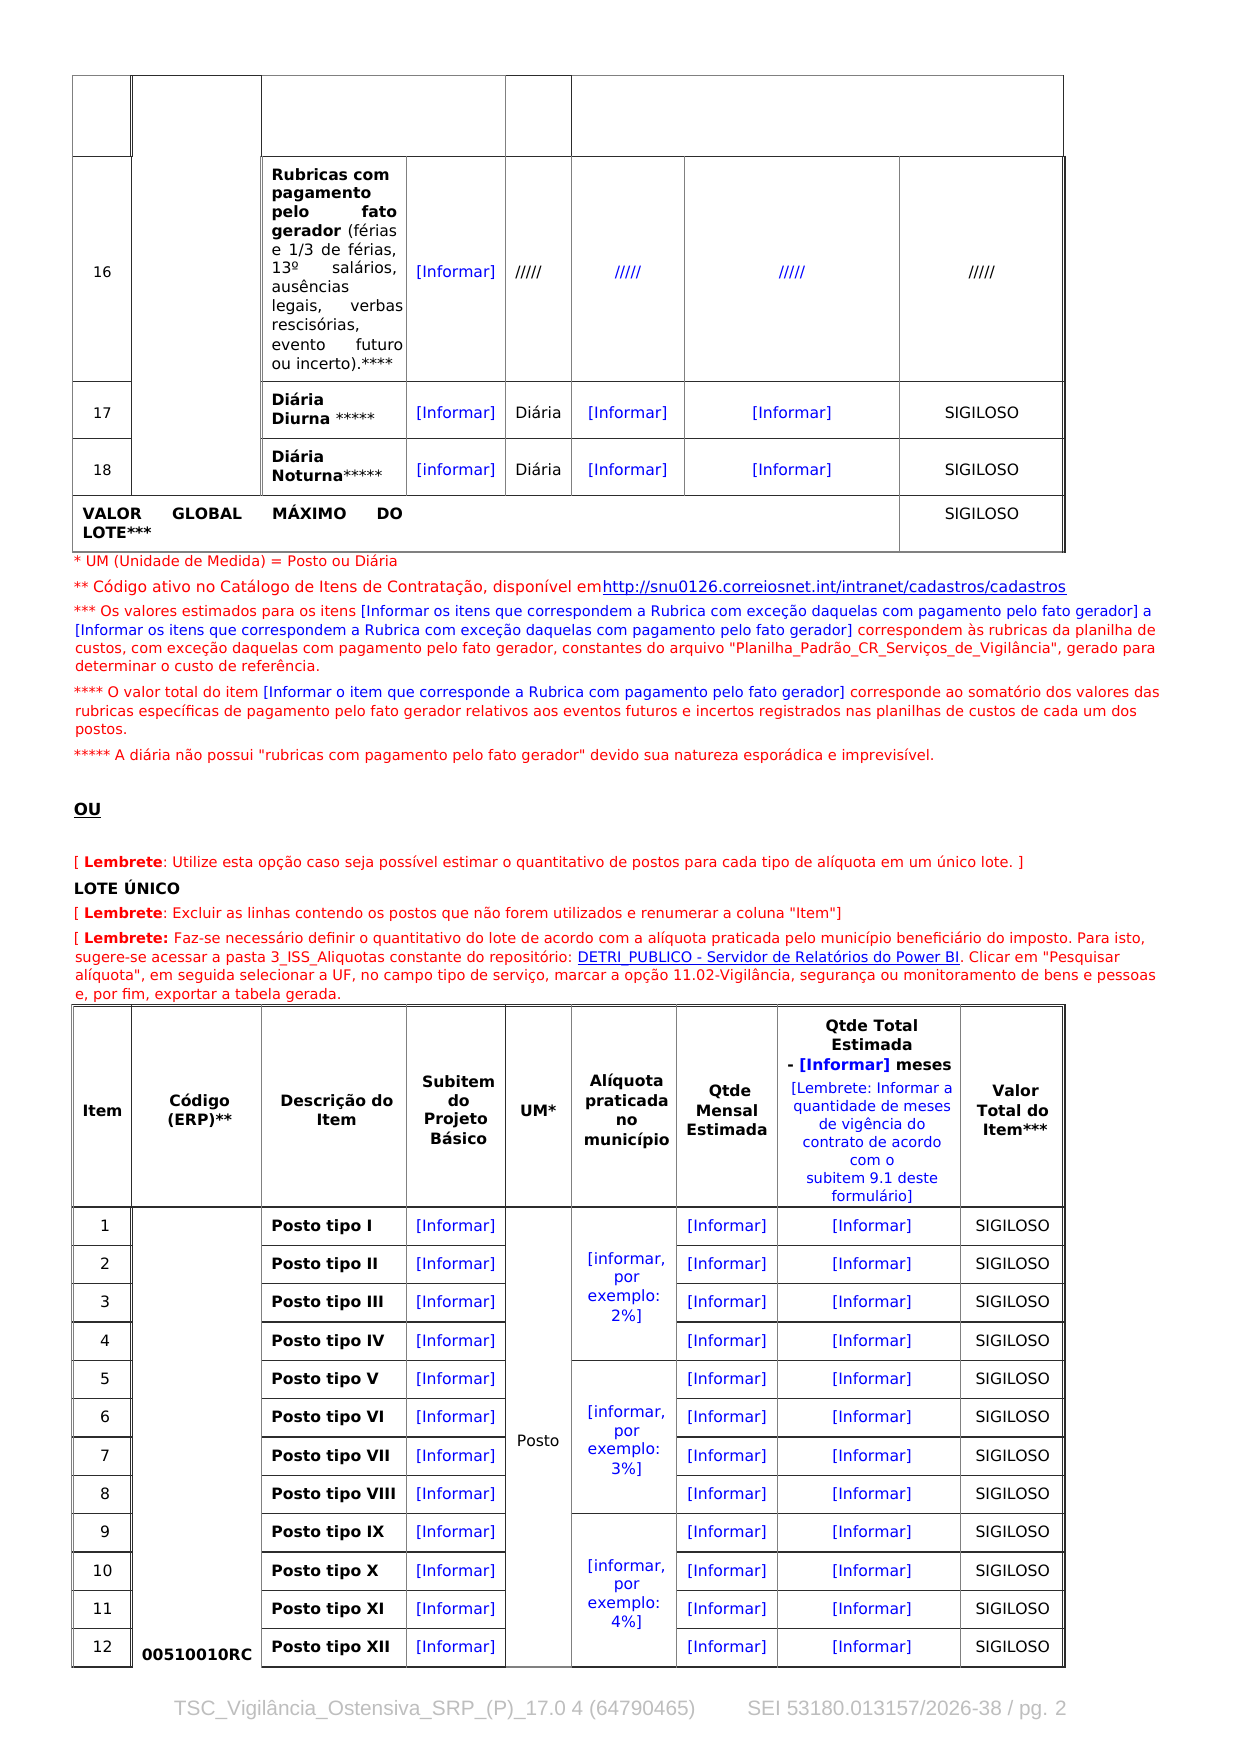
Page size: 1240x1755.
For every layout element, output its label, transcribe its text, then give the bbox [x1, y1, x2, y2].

table_header Qtde Mensal Estimada [677, 1007, 777, 1206]
table_cell SIGILOSO [961, 1246, 1062, 1283]
table_cell 11 [74, 1591, 130, 1628]
table_cell [Informar] [677, 1514, 777, 1551]
table_cell [Informar] [677, 1553, 777, 1590]
table_cell [684, 496, 899, 551]
table_header Código (ERP)** [132, 1007, 261, 1206]
table_cell 3 [74, 1284, 130, 1321]
table_header Descrição do Item [262, 1007, 406, 1206]
table_header Subitem do Projeto Básico [407, 1007, 505, 1206]
table_cell SIGILOSO [900, 496, 1062, 551]
table_cell Posto tipo VI [262, 1399, 406, 1436]
table_cell [Informar] [407, 1438, 505, 1475]
table_cell [Informar] [407, 1323, 505, 1360]
table_cell [Informar] [677, 1361, 777, 1398]
table_cell SIGILOSO [961, 1553, 1062, 1590]
table_cell [informar, por exemplo: 4%] [572, 1514, 676, 1666]
table_header Valor Total do Item*** [961, 1007, 1062, 1206]
table_cell Posto tipo VIII [262, 1476, 406, 1513]
table_cell [73, 76, 130, 156]
table_cell [Informar] [778, 1399, 960, 1436]
table_cell [informar, por exemplo: 2%] [572, 1208, 676, 1360]
table_cell SIGILOSO [961, 1629, 1062, 1666]
table_cell [Informar] [677, 1399, 777, 1436]
subtitle OU [73, 800, 1184, 820]
table_cell [Informar] [677, 1476, 777, 1513]
table_cell 7 [74, 1438, 130, 1475]
table_cell Diária [506, 439, 571, 495]
table_cell Posto tipo I [262, 1208, 406, 1245]
table_cell 6 [74, 1399, 130, 1436]
table_cell Posto tipo III [262, 1284, 406, 1321]
table_cell [133, 76, 261, 156]
table_cell SIGILOSO [961, 1284, 1062, 1321]
table_cell SIGILOSO [961, 1399, 1062, 1436]
table_cell [Informar] [778, 1476, 960, 1513]
table_cell [Informar] [407, 382, 505, 438]
text ** Código ativo no Catálogo de Itens de Contratação, disponível emhttp://snu0126.correiosnet.int/intranet/cadastros/cadastros [74, 578, 1166, 596]
table_cell Diária [506, 382, 571, 438]
text [ Lembrete: Utilize esta opção caso seja possível estimar o quantitativo de postos para cada tipo de alíquota em um único lote. ] [74, 854, 1167, 871]
table_header Item [74, 1007, 131, 1206]
table_cell Posto tipo XII [262, 1629, 406, 1666]
table_cell [262, 76, 505, 156]
table_header Alíquota praticada no município [572, 1007, 676, 1206]
table_cell [Informar] [677, 1208, 777, 1245]
table_cell Diária Diurna ***** [263, 382, 406, 438]
table_cell [informar] [407, 439, 505, 495]
table_cell [505, 496, 571, 551]
table_cell SIGILOSO [961, 1476, 1062, 1513]
table_cell [Informar] [677, 1591, 777, 1628]
table_header Qtde Total Estimada - [Informar] meses [Lembrete: Informar a quantidade de meses de vigência do contrato de acordo com o subitem 9.1 deste formulário] [778, 1007, 960, 1206]
table_cell [Informar] [778, 1246, 960, 1283]
table_cell 2 [74, 1246, 130, 1283]
table_cell [Informar] [778, 1361, 960, 1398]
text LOTE ÚNICO [74, 880, 1184, 898]
table_cell ///// [685, 157, 899, 381]
table_cell Rubricas com pagamento pelo fato gerador (férias e 1/3 de férias, 13º salários, ausências legais, verbas rescisórias, evento futuro ou incerto).**** [263, 157, 406, 381]
table_cell [571, 496, 684, 551]
table_cell Diária Noturna***** [263, 439, 406, 495]
table_cell [572, 76, 1063, 156]
table_cell [132, 156, 260, 495]
table_cell SIGILOSO [961, 1591, 1062, 1628]
table_cell 4 [74, 1323, 130, 1360]
table_cell [Informar] [572, 439, 684, 495]
table_cell Posto tipo XI [262, 1591, 406, 1628]
table_cell [Informar] [407, 1553, 505, 1590]
table_cell ///// [506, 157, 571, 381]
table_cell [Informar] [778, 1438, 960, 1475]
table_cell Posto tipo VII [262, 1438, 406, 1475]
table_cell [Informar] [407, 1476, 505, 1513]
table_header UM* [506, 1007, 571, 1206]
table_cell [Informar] [407, 1246, 505, 1283]
text [ Lembrete: Excluir as linhas contendo os postos que não forem utilizados e renumerar a coluna "Item"] [74, 905, 1167, 922]
table_cell 18 [73, 439, 131, 495]
table_cell Posto [506, 1208, 571, 1666]
table_cell [506, 76, 571, 156]
table_cell SIGILOSO [961, 1208, 1062, 1245]
table_cell 00510010RC [133, 1208, 261, 1666]
table_cell [Informar] [407, 1514, 505, 1551]
table_cell Posto tipo IV [262, 1323, 406, 1360]
table_cell [Informar] [778, 1323, 960, 1360]
table_cell 5 [74, 1361, 130, 1398]
text **** O valor total do item [Informar o item que corresponde a Rubrica com pagamento pelo fato gerador] corresponde ao somatório dos valores das rubricas específicas de pagamento pelo fato gerador relativos aos eventos futuros e incertos registrados nas planilhas de custos de cada um dos postos. [74, 684, 1167, 738]
table_cell 16 [73, 157, 131, 381]
table_cell [Informar] [677, 1438, 777, 1475]
table_cell [Informar] [778, 1284, 960, 1321]
table_cell [Informar] [407, 1591, 505, 1628]
text * UM (Unidade de Medida) = Posto ou Diária [74, 552, 1167, 569]
table_cell Posto tipo X [262, 1553, 406, 1590]
text ***** A diária não possui "rubricas com pagamento pelo fato gerador" devido sua natureza esporádica e imprevisível. [74, 747, 1167, 763]
table_cell [Informar] [407, 157, 505, 381]
table_cell [Informar] [407, 1208, 505, 1245]
table_cell [Informar] [778, 1553, 960, 1590]
table_cell [Informar] [407, 1399, 505, 1436]
table_cell 1 [74, 1208, 130, 1245]
table_cell [Informar] [685, 439, 899, 495]
table_cell SIGILOSO [961, 1438, 1062, 1475]
table_cell 12 [74, 1629, 130, 1666]
table_cell 10 [74, 1553, 130, 1590]
table_cell [Informar] [685, 382, 899, 438]
table_cell Posto tipo II [262, 1246, 406, 1283]
table_cell SIGILOSO [961, 1361, 1062, 1398]
table_cell [Informar] [677, 1629, 777, 1666]
table_cell [Informar] [677, 1246, 777, 1283]
table_cell Posto tipo V [262, 1361, 406, 1398]
text *** Os valores estimados para os itens [Informar os itens que correspondem a Rubrica com exceção daquelas com pagamento pelo fato gerador] a [Informar os itens que correspondem a Rubrica com exceção daquelas com pagamento pelo fato gerador] correspondem às rubricas da planilha de custos, com exceção daquelas com pagamento pelo fato gerador, constantes do arquivo "Planilha_Padrão_CR_Serviços_de_Vigilância", gerado para determinar o custo de referência. [74, 603, 1167, 675]
table_cell [informar, por exemplo: 3%] [572, 1361, 676, 1513]
table_cell [Informar] [407, 1361, 505, 1398]
table_cell [Informar] [677, 1323, 777, 1360]
table_cell 9 [74, 1514, 130, 1551]
table_cell [Informar] [778, 1591, 960, 1628]
table_cell SIGILOSO [961, 1514, 1062, 1551]
table_cell [Informar] [677, 1284, 777, 1321]
table_cell ///// [900, 157, 1062, 381]
table_cell 8 [74, 1476, 130, 1513]
table_cell SIGILOSO [900, 382, 1062, 438]
table_cell [Informar] [778, 1514, 960, 1551]
table_cell ///// [572, 157, 684, 381]
table_cell [Informar] [407, 1629, 505, 1666]
table_cell [406, 496, 505, 551]
table_cell SIGILOSO [961, 1323, 1062, 1360]
table_cell Posto tipo IX [262, 1514, 406, 1551]
table_cell VALOR GLOBAL MÁXIMO DO LOTE*** [73, 496, 406, 551]
table_cell [Informar] [778, 1208, 960, 1245]
table_cell [Informar] [407, 1284, 505, 1321]
table_cell 17 [73, 382, 131, 438]
table_cell [Informar] [778, 1629, 960, 1666]
text [ Lembrete: Faz-se necessário definir o quantitativo do lote de acordo com a alíquota praticada pelo município beneficiário do imposto. Para isto, sugere-se acessar a pasta 3_ISS_Aliquotas constante do repositório: DETRI_PUBLICO - Servidor de Relatórios do Power BI. Clicar em "Pesquisar alíquota", em seguida selecionar a UF, no campo tipo de serviço, marcar a opção 11.02-Vigilância, segurança ou monitoramento de bens e pessoas e, por fim, exportar a tabela gerada. [74, 930, 1167, 1003]
table_cell [Informar] [572, 382, 684, 438]
table_cell SIGILOSO [900, 439, 1062, 495]
